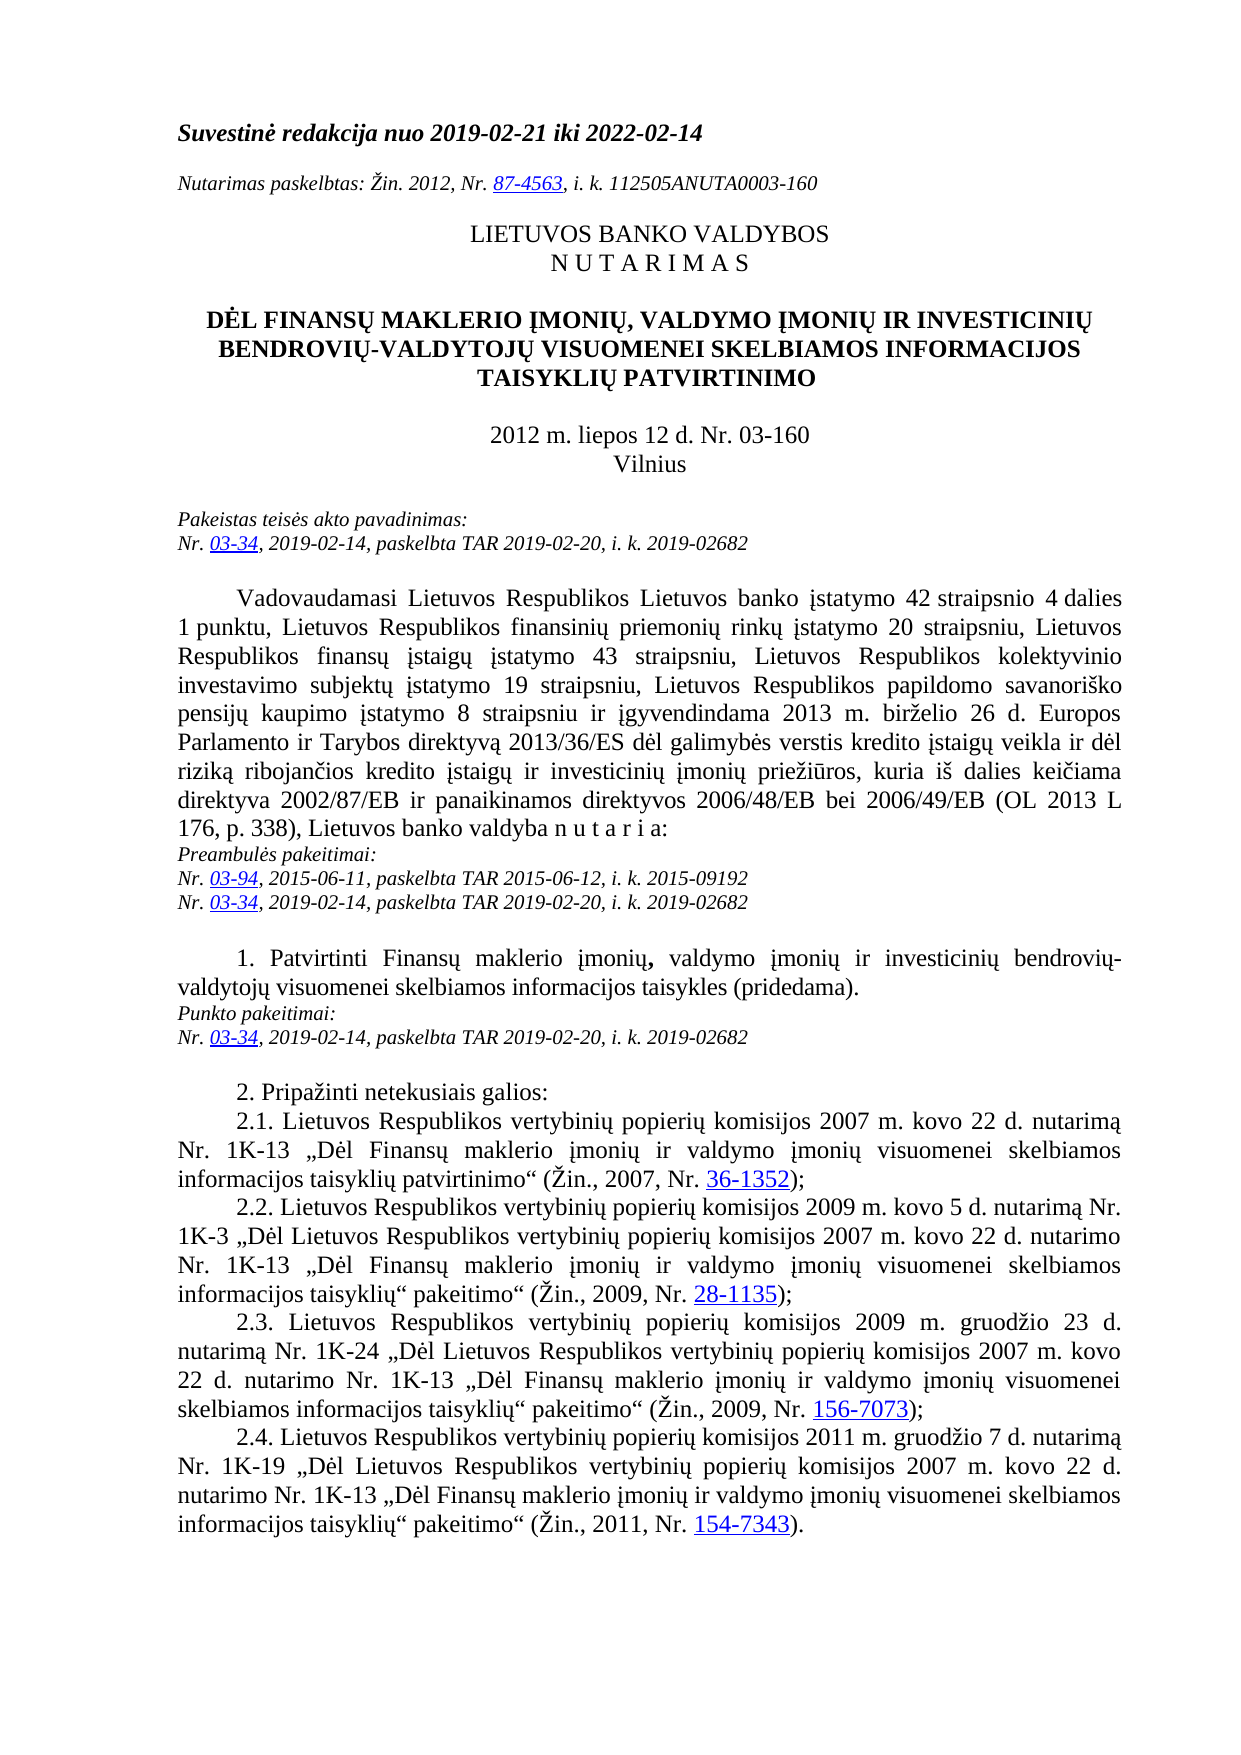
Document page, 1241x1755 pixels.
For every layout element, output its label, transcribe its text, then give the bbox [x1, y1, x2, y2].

text DĖL FINANSŲ MAKLERIO ĮMONIŲ, VALDYMO ĮMONIŲ IR INVESTICINIŲ BENDROVIŲ-VALDYTOJŲ VISUOMENEI SKELBIAMOS INFORMACIJOS TAISYKLIŲ PATVIRTINIMO [177, 305, 1122, 392]
text Vilnius [177, 449, 1122, 478]
text 2.3. Lietuvos Respublikos vertybinių popierių komisijos 2009 m. gruodžio 23 d. nutarimą Nr. 1K-24 „Dėl Lietuvos Respublikos vertybinių popierių komisijos 2007 m. kovo 22 d. nutarimo Nr. 1K-13 „Dėl Finansų maklerio įmonių ir valdymo įmonių visuomenei skelbiamos informacijos taisyklių“ pakeitimo“ (Žin., 2009, Nr. 156-7073); [177, 1307, 1122, 1422]
text 2.2. Lietuvos Respublikos vertybinių popierių komisijos 2009 m. kovo 5 d. nutarimą Nr. 1K-3 „Dėl Lietuvos Respublikos vertybinių popierių komisijos 2007 m. kovo 22 d. nutarimo Nr. 1K-13 „Dėl Finansų maklerio įmonių ir valdymo įmonių visuomenei skelbiamos informacijos taisyklių“ pakeitimo“ (Žin., 2009, Nr. 28-1135); [177, 1192, 1122, 1307]
text N U T A R I M A S [177, 248, 1122, 277]
text Nr. 03-94, 2015-06-11, paskelbta TAR 2015-06-12, i. k. 2015-09192 [177, 866, 1122, 890]
text Preambulės pakeitimai: [177, 842, 1122, 866]
text Nr. 03-34, 2019-02-14, paskelbta TAR 2019-02-20, i. k. 2019-02682 [177, 531, 1122, 555]
text Nutarimas paskelbtas: Žin. 2012, Nr. 87-4563, i. k. 112505ANUTA0003-160 [177, 171, 1122, 195]
text Pakeistas teisės akto pavadinimas: [177, 507, 1122, 531]
text Punkto pakeitimai: [177, 1001, 1122, 1025]
text 2. Pripažinti netekusiais galios: [177, 1077, 1122, 1106]
text 2.1. Lietuvos Respublikos vertybinių popierių komisijos 2007 m. kovo 22 d. nutarimą Nr. 1K-13 „Dėl Finansų maklerio įmonių ir valdymo įmonių visuomenei skelbiamos informacijos taisyklių patvirtinimo“ (Žin., 2007, Nr. 36-1352); [177, 1106, 1122, 1192]
text LIETUVOS BANKO VALDYBOS [177, 219, 1122, 248]
text 2.4. Lietuvos Respublikos vertybinių popierių komisijos 2011 m. gruodžio 7 d. nutarimą Nr. 1K-19 „Dėl Lietuvos Respublikos vertybinių popierių komisijos 2007 m. kovo 22 d. nutarimo Nr. 1K-13 „Dėl Finansų maklerio įmonių ir valdymo įmonių visuomenei skelbiamos informacijos taisyklių“ pakeitimo“ (Žin., 2011, Nr. 154-7343). [177, 1422, 1122, 1537]
text 2012 m. liepos 12 d. Nr. 03-160 [177, 420, 1122, 449]
text Nr. 03-34, 2019-02-14, paskelbta TAR 2019-02-20, i. k. 2019-02682 [177, 1025, 1122, 1049]
text Vadovaudamasi Lietuvos Respublikos Lietuvos banko įstatymo 42 straipsnio 4 dalies 1 punktu, Lietuvos Respublikos finansinių priemonių rinkų įstatymo 20 straipsniu, Lietuvos Respublikos finansų įstaigų įstatymo 43 straipsniu, Lietuvos Respublikos kolektyvinio investavimo subjektų įstatymo 19 straipsniu, Lietuvos Respublikos papildomo savanoriško pensijų kaupimo įstatymo 8 straipsniu ir įgyvendindama 2013 m. birželio 26 d. Europos Parlamento ir Tarybos direktyvą 2013/36/ES dėl galimybės verstis kredito įstaigų veikla ir dėl riziką ribojančios kredito įstaigų ir investicinių įmonių priežiūros, kuria iš dalies keičiama direktyva 2002/87/EB ir panaikinamos direktyvos 2006/48/EB bei 2006/49/EB (OL 2013 L 176, p. 338), Lietuvos banko valdyba n u t a r i a: [177, 583, 1122, 842]
text 1. Patvirtinti Finansų maklerio įmonių, valdymo įmonių ir investicinių bendrovių-valdytojų visuomenei skelbiamos informacijos taisykles (pridedama). [177, 943, 1122, 1001]
text Suvestinė redakcija nuo 2019-02-21 iki 2022-02-14 [177, 118, 1122, 147]
text Nr. 03-34, 2019-02-14, paskelbta TAR 2019-02-20, i. k. 2019-02682 [177, 890, 1122, 914]
